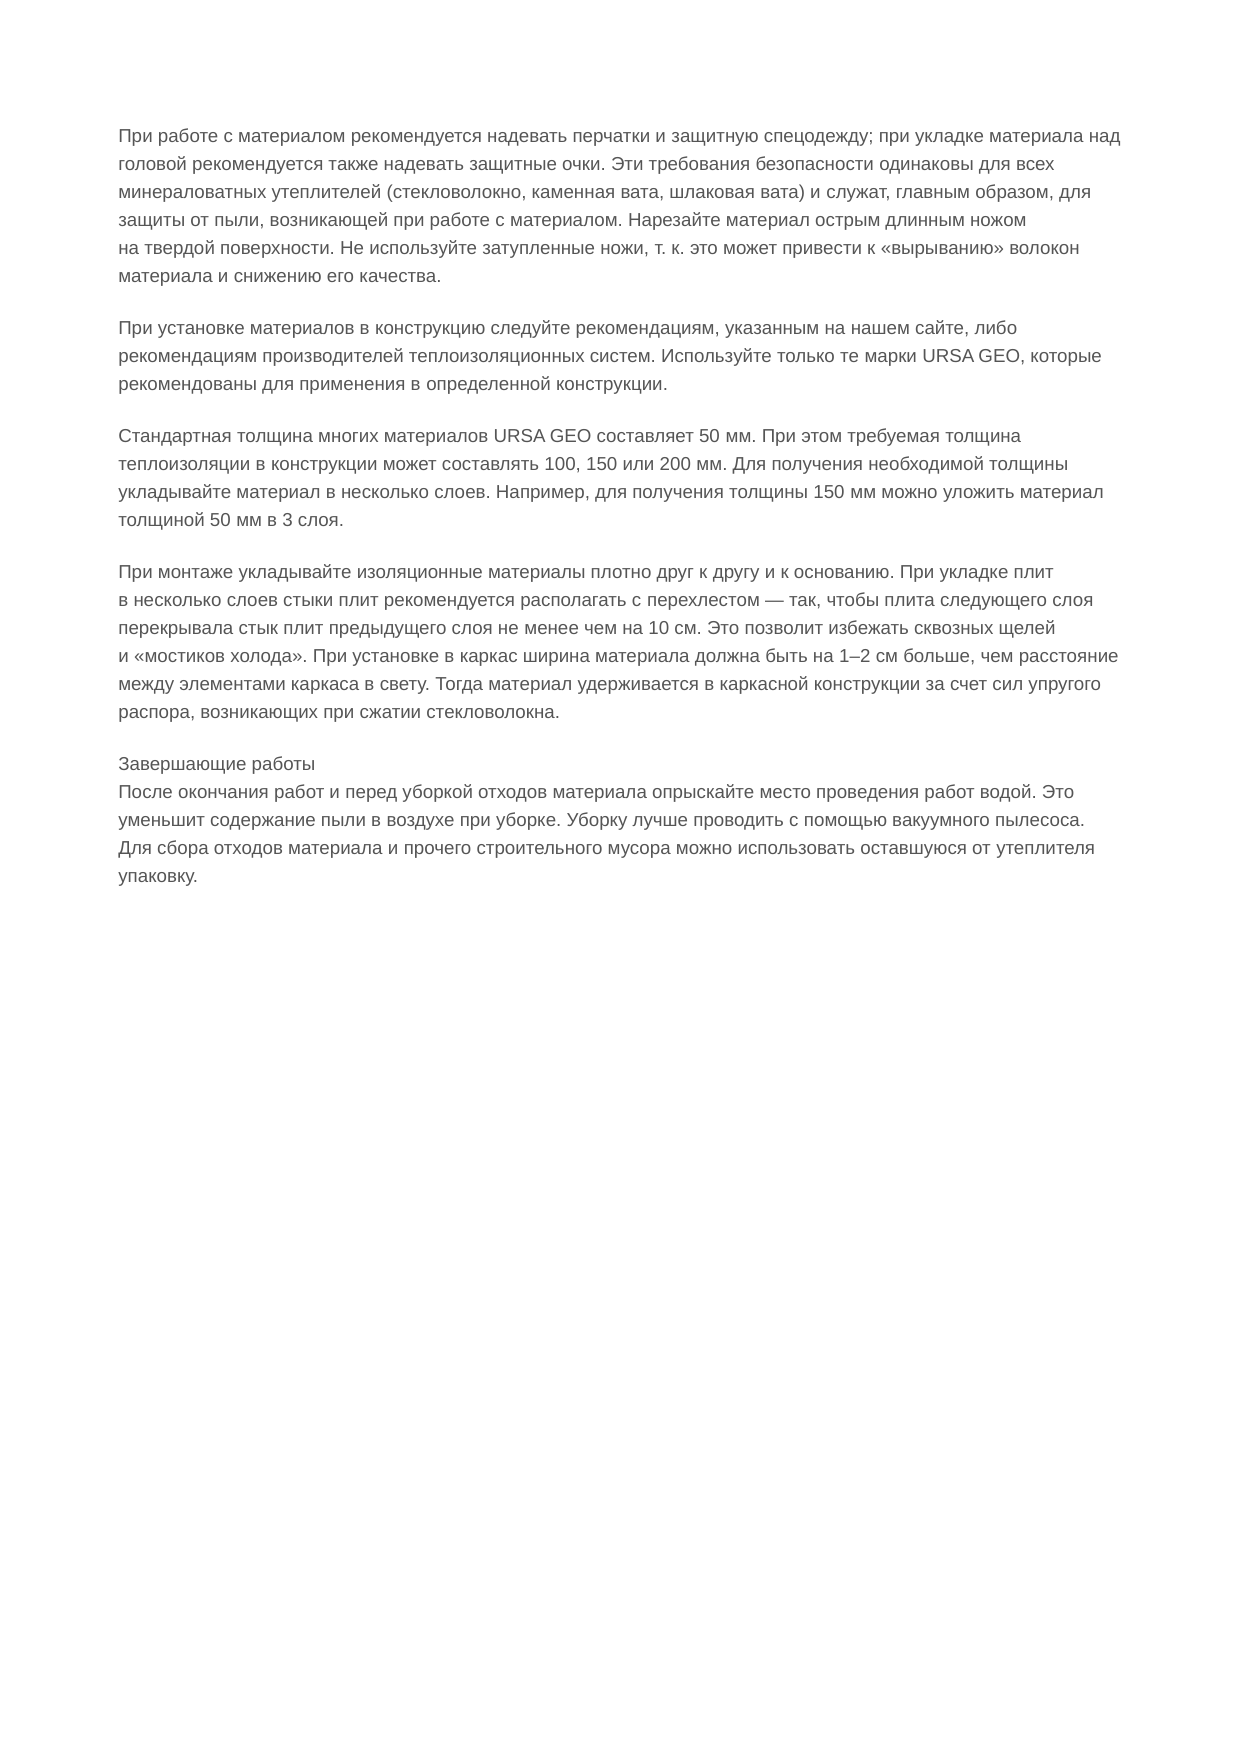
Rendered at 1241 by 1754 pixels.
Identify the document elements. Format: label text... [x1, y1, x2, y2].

text При установке материалов в конструкцию следуйте рекомендациям, указанным на нашем сайте, либо рекомендациям производителей теплоизоляционных систем. Используйте только те марки URSA GEO, которые рекомендованы для применения в определенной конструкции. [118, 310, 1122, 395]
text Завершающие работы [118, 746, 1122, 774]
text При монтаже укладывайте изоляционные материалы плотно друг к другу и к основанию. При укладке плит в несколько слоев стыки плит рекомендуется располагать с перехлестом — так, чтобы плита следующего слоя перекрывала стык плит предыдущего слоя не менее чем на 10 см. Это позволит избежать сквозных щелей и «мостиков холода». При установке в каркас ширина материала должна быть на 1–2 см больше, чем расстояние между элементами каркаса в свету. Тогда материал удерживается в каркасной конструкции за счет сил упругого распора, возникающих при сжатии стекловолокна. [118, 554, 1122, 723]
text При работе с материалом рекомендуется надевать перчатки и защитную спецодежду; при укладке материала над головой рекомендуется также надевать защитные очки. Эти требования безопасности одинаковы для всех минераловатных утеплителей (стекловолокно, каменная вата, шлаковая вата) и служат, главным образом, для защиты от пыли, возникающей при работе с материалом. Нарезайте материал острым длинным ножом на твердой поверхности. Не используйте затупленные ножи, т. к. это может привести к «вырыванию» волокон материала и снижению его качества. [118, 118, 1122, 287]
text Стандартная толщина многих материалов URSA GEO составляет 50 мм. При этом требуемая толщина теплоизоляции в конструкции может составлять 100, 150 или 200 мм. Для получения необходимой толщины укладывайте материал в несколько слоев. Например, для получения толщины 150 мм можно уложить материал толщиной 50 мм в 3 слоя. [118, 418, 1122, 531]
text После окончания работ и перед уборкой отходов материала опрыскайте место проведения работ водой. Это уменьшит содержание пыли в воздухе при уборке. Уборку лучше проводить с помощью вакуумного пылесоса. Для сбора отходов материала и прочего строительного мусора можно использовать оставшуюся от утеплителя упаковку. [118, 774, 1122, 887]
